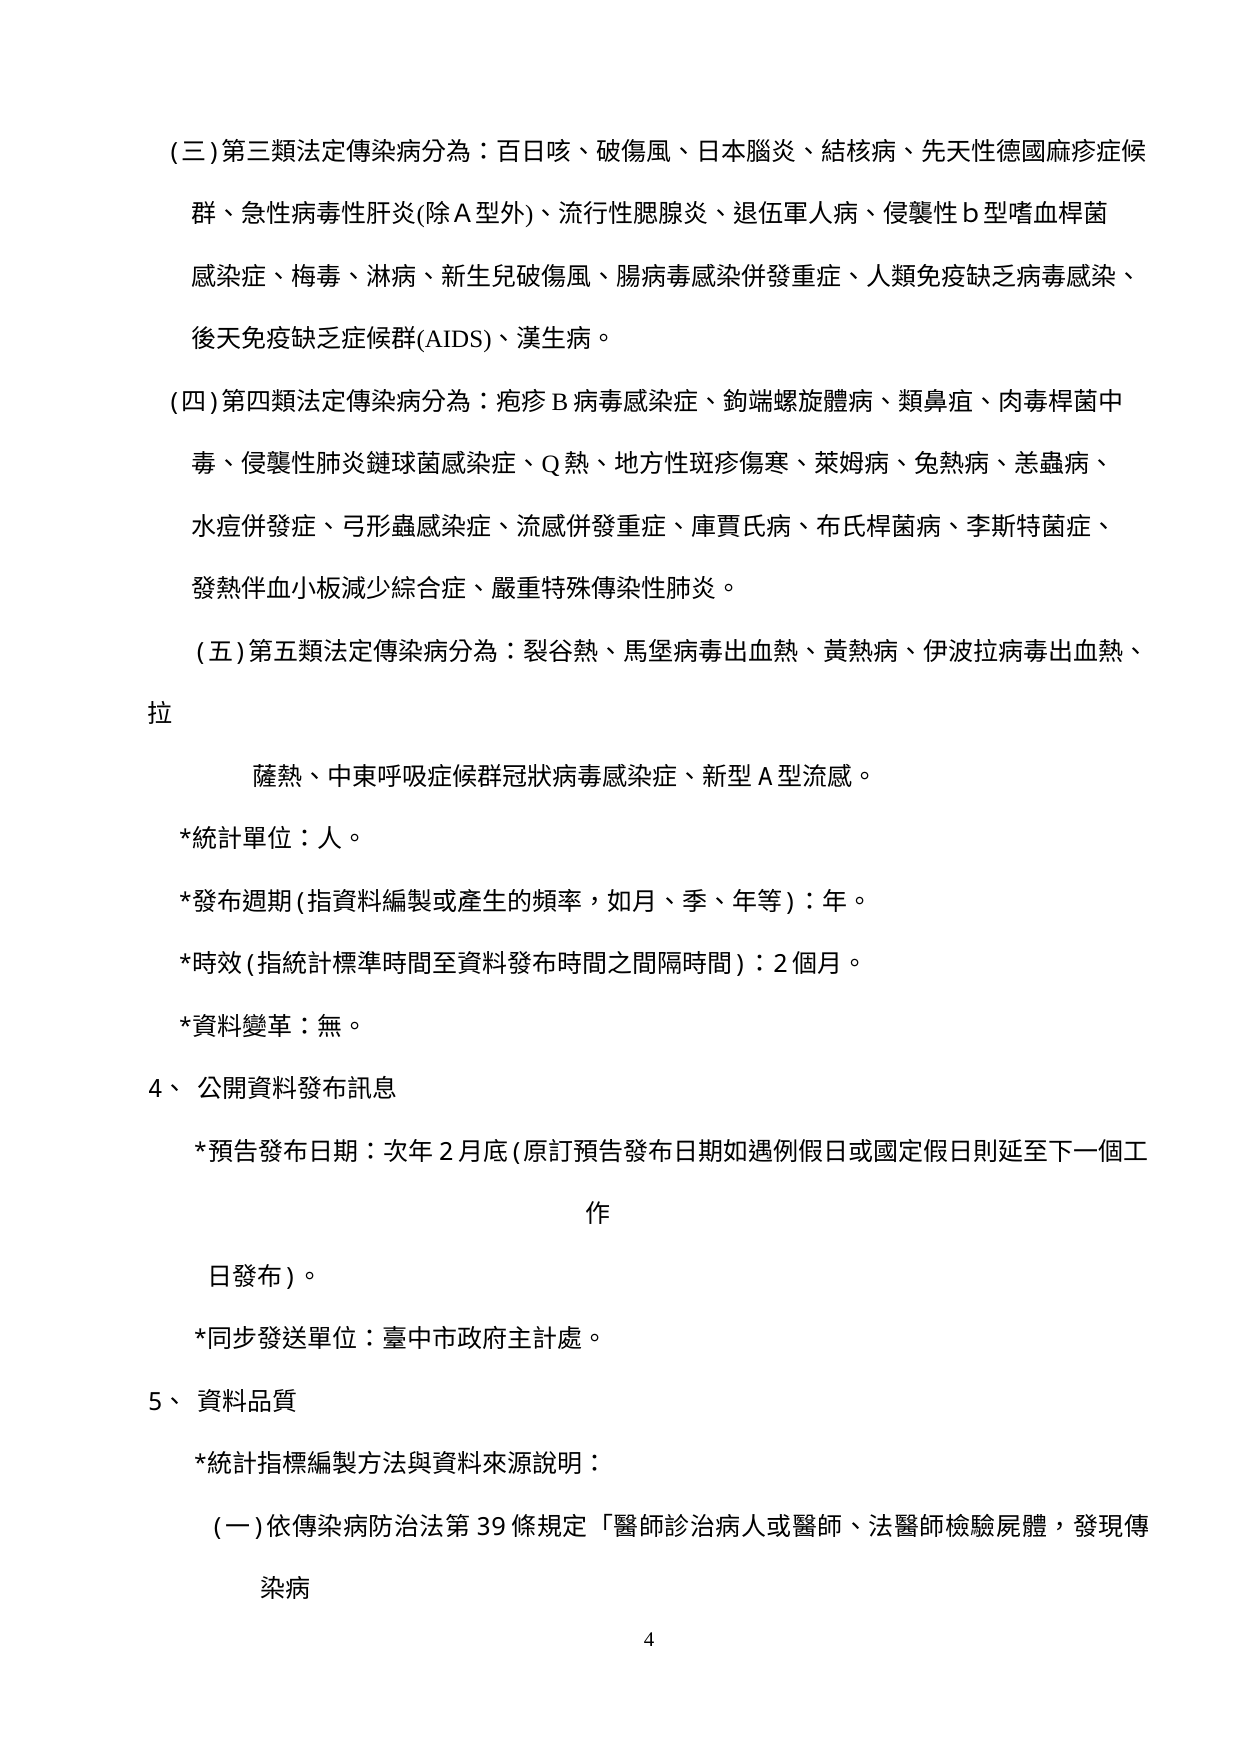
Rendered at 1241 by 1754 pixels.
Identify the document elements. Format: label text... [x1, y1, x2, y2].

text *統計指標編製方法與資料來源說明： [148, 1420, 1150, 1483]
text (三)第三類法定傳染病分為：百日咳、破傷風、日本腦炎、結核病、先天性德國麻疹症候 [148, 108, 1150, 170]
text *統計單位：人。 [148, 795, 1150, 858]
text 群、急性病毒性肝炎(除Ａ型外)、流行性腮腺炎、退伍軍人病、侵襲性ｂ型嗜血桿菌 [148, 170, 1150, 233]
text 水痘併發症、弓形蟲感染症、流感併發重症、庫賈氏病、布氏桿菌病、李斯特菌症、 [148, 483, 1150, 545]
text 毒、侵襲性肺炎鏈球菌感染症、Q熱、地方性斑疹傷寒、萊姆病、兔熱病、恙蟲病、 [148, 420, 1150, 483]
text 後天免疫缺乏症候群(AIDS)、漢生病。 [148, 295, 1150, 358]
text *時效(指統計標準時間至資料發布時間之間隔時間)：2個月。 [148, 920, 1150, 983]
text 感染症、梅毒、淋病、新生兒破傷風、腸病毒感染併發重症、人類免疫缺乏病毒感染、 [148, 233, 1150, 295]
text *發布週期(指資料編製或產生的頻率，如月、季、年等)：年。 [148, 858, 1150, 920]
text (一)依傳染病防治法第39條規定「醫師診治病人或醫師、法醫師檢驗屍體，發現傳染病 [148, 1483, 1150, 1608]
text 發熱伴血小板減少綜合症、嚴重特殊傳染性肺炎。 [148, 545, 1150, 608]
list 公開資料發布訊息 [148, 1045, 1150, 1108]
text 日發布)。 [148, 1233, 1150, 1295]
list 資料品質 [148, 1358, 1150, 1420]
text (五)第五類法定傳染病分為：裂谷熱、馬堡病毒出血熱、黃熱病、伊波拉病毒出血熱、拉 [148, 608, 1150, 733]
text (四)第四類法定傳染病分為：疱疹B病毒感染症、鉤端螺旋體病、類鼻疽、肉毒桿菌中 [148, 358, 1150, 420]
text *同步發送單位：臺中市政府主計處。 [148, 1295, 1150, 1358]
text *資料變革：無。 [148, 983, 1150, 1045]
text 薩熱、中東呼吸症候群冠狀病毒感染症、新型A型流感。 [148, 733, 1150, 795]
text *預告發布日期：次年2月底(原訂預告發布日期如遇例假日或國定假日則延至下一個工作 [148, 1108, 1150, 1233]
